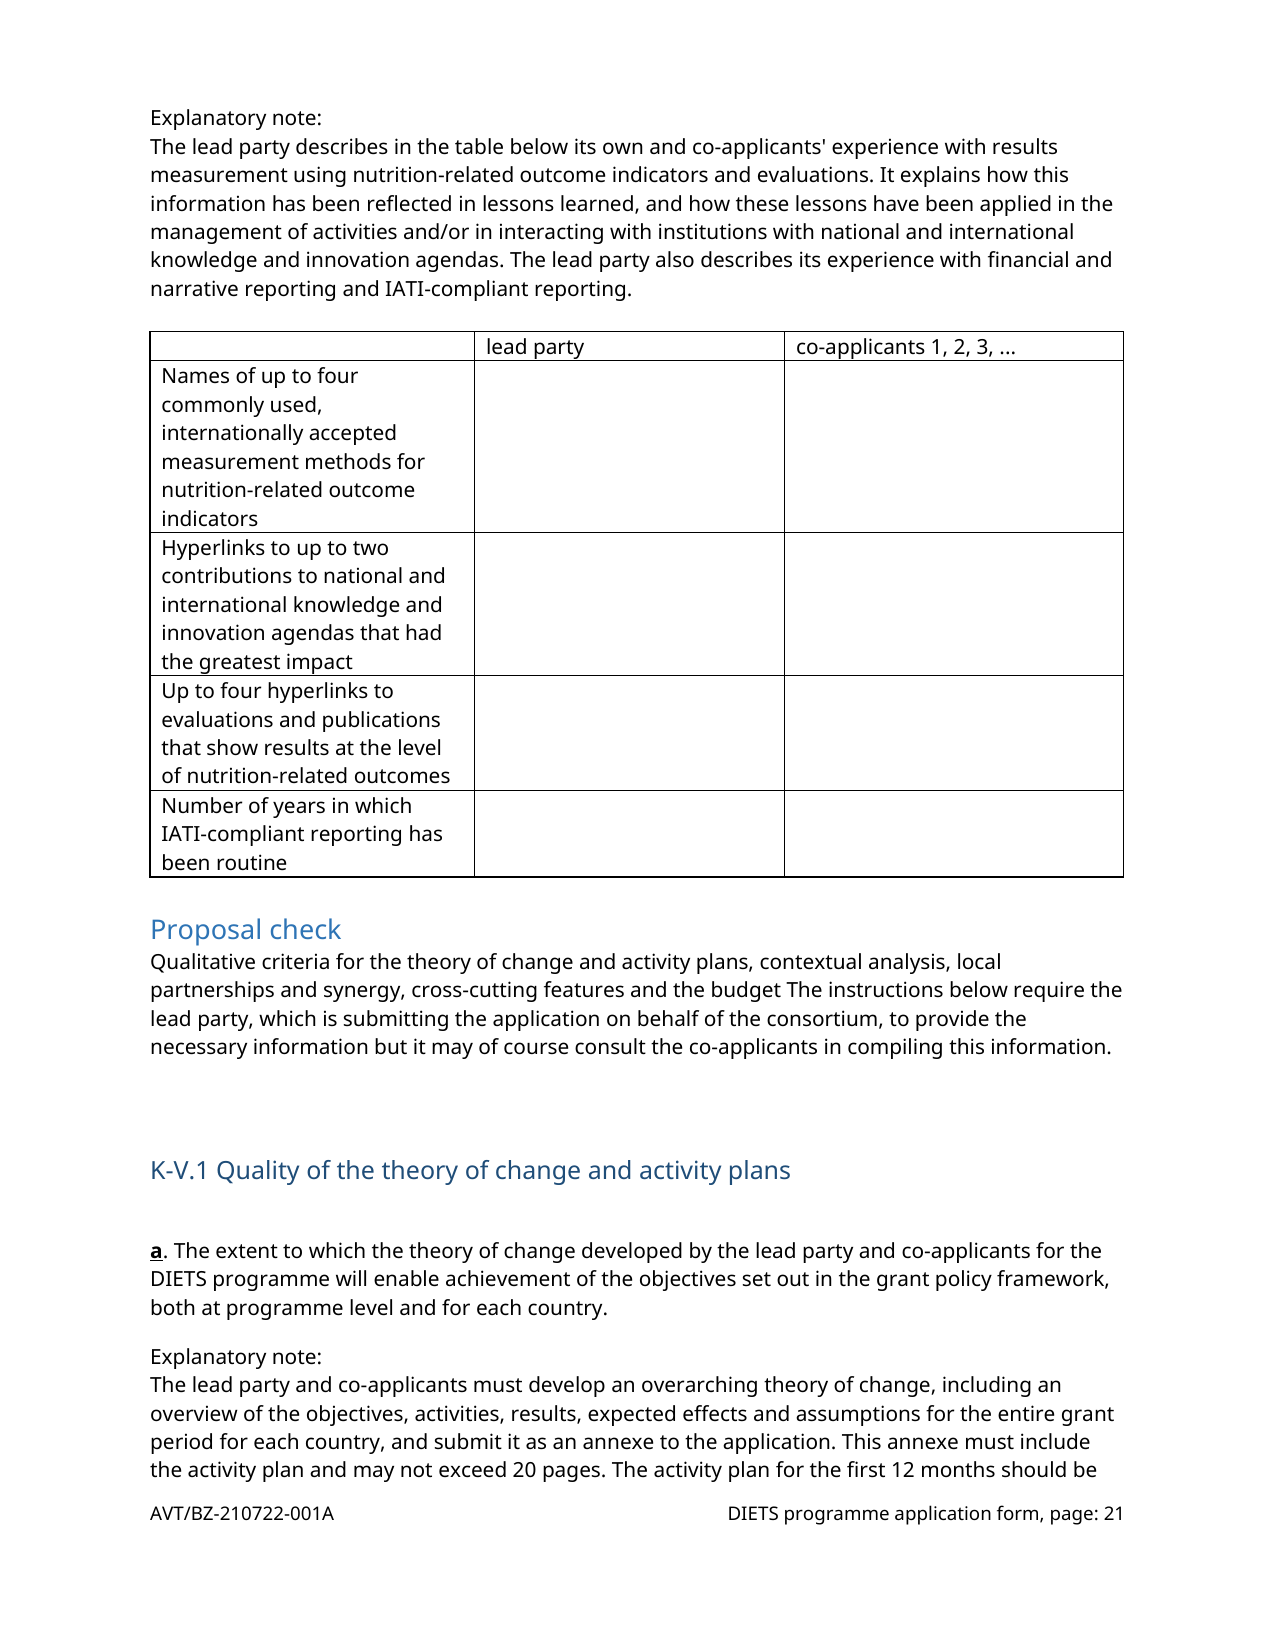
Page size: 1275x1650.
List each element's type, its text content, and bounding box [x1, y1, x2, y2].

table_cell Hyperlinks to up to two contributions to national and international knowledge and innovation agendas that had the greatest impact [151, 533, 474, 675]
table_header lead party [475, 332, 784, 360]
text Qualitative criteria for the theory of change and activity plans, contextual analysis, local partnerships and synergy, cross-cutting features and the budget The instructions below require the lead party, which is submitting the application on behalf of the consortium, to provide the necessary information but it may of course consult the co-applicants in compiling this information. [150, 947, 1125, 1061]
table_header co-applicants 1, 2, 3, ... [785, 332, 1123, 360]
table_cell [785, 791, 1123, 876]
text The lead party describes in the table below its own and co-applicants' experience with results measurement using nutrition-related outcome indicators and evaluations. It explains how this information has been reflected in lessons learned, and how these lessons have been applied in the management of activities and/or in interacting with institutions with national and international knowledge and innovation agendas. The lead party also describes its experience with financial and narrative reporting and IATI-compliant reporting. [150, 132, 1125, 302]
table_header [151, 332, 474, 360]
table_cell [785, 361, 1123, 532]
text Explanatory note: [150, 1342, 1125, 1370]
text Explanatory note: [150, 103, 1125, 132]
table_cell [785, 533, 1123, 675]
subtitle Proposal check [150, 910, 1125, 947]
table_cell Up to four hyperlinks to evaluations and publications that show results at the level of nutrition-related outcomes [151, 676, 474, 790]
table_cell [475, 791, 784, 876]
text The lead party and co-applicants must develop an overarching theory of change, including an overview of the objectives, activities, results, expected effects and assumptions for the entire grant period for each country, and submit it as an annexe to the application. This annexe must include the activity plan and may not exceed 20 pages. The activity plan for the first 12 months should be [150, 1370, 1125, 1484]
table_cell [475, 361, 784, 532]
table_cell [475, 676, 784, 790]
table_cell Number of years in which IATI-compliant reporting has been routine [151, 791, 474, 876]
table_cell [785, 676, 1123, 790]
table_cell Names of up to four commonly used, internationally accepted measurement methods for nutrition-related outcome indicators [151, 361, 474, 532]
table_cell [475, 533, 784, 675]
text a. The extent to which the theory of change developed by the lead party and co-applicants for the DIETS programme will enable achievement of the objectives set out in the grant policy framework, both at programme level and for each country. [150, 1236, 1125, 1321]
subtitle K-V.1 Quality of the theory of change and activity plans [150, 1152, 1125, 1186]
